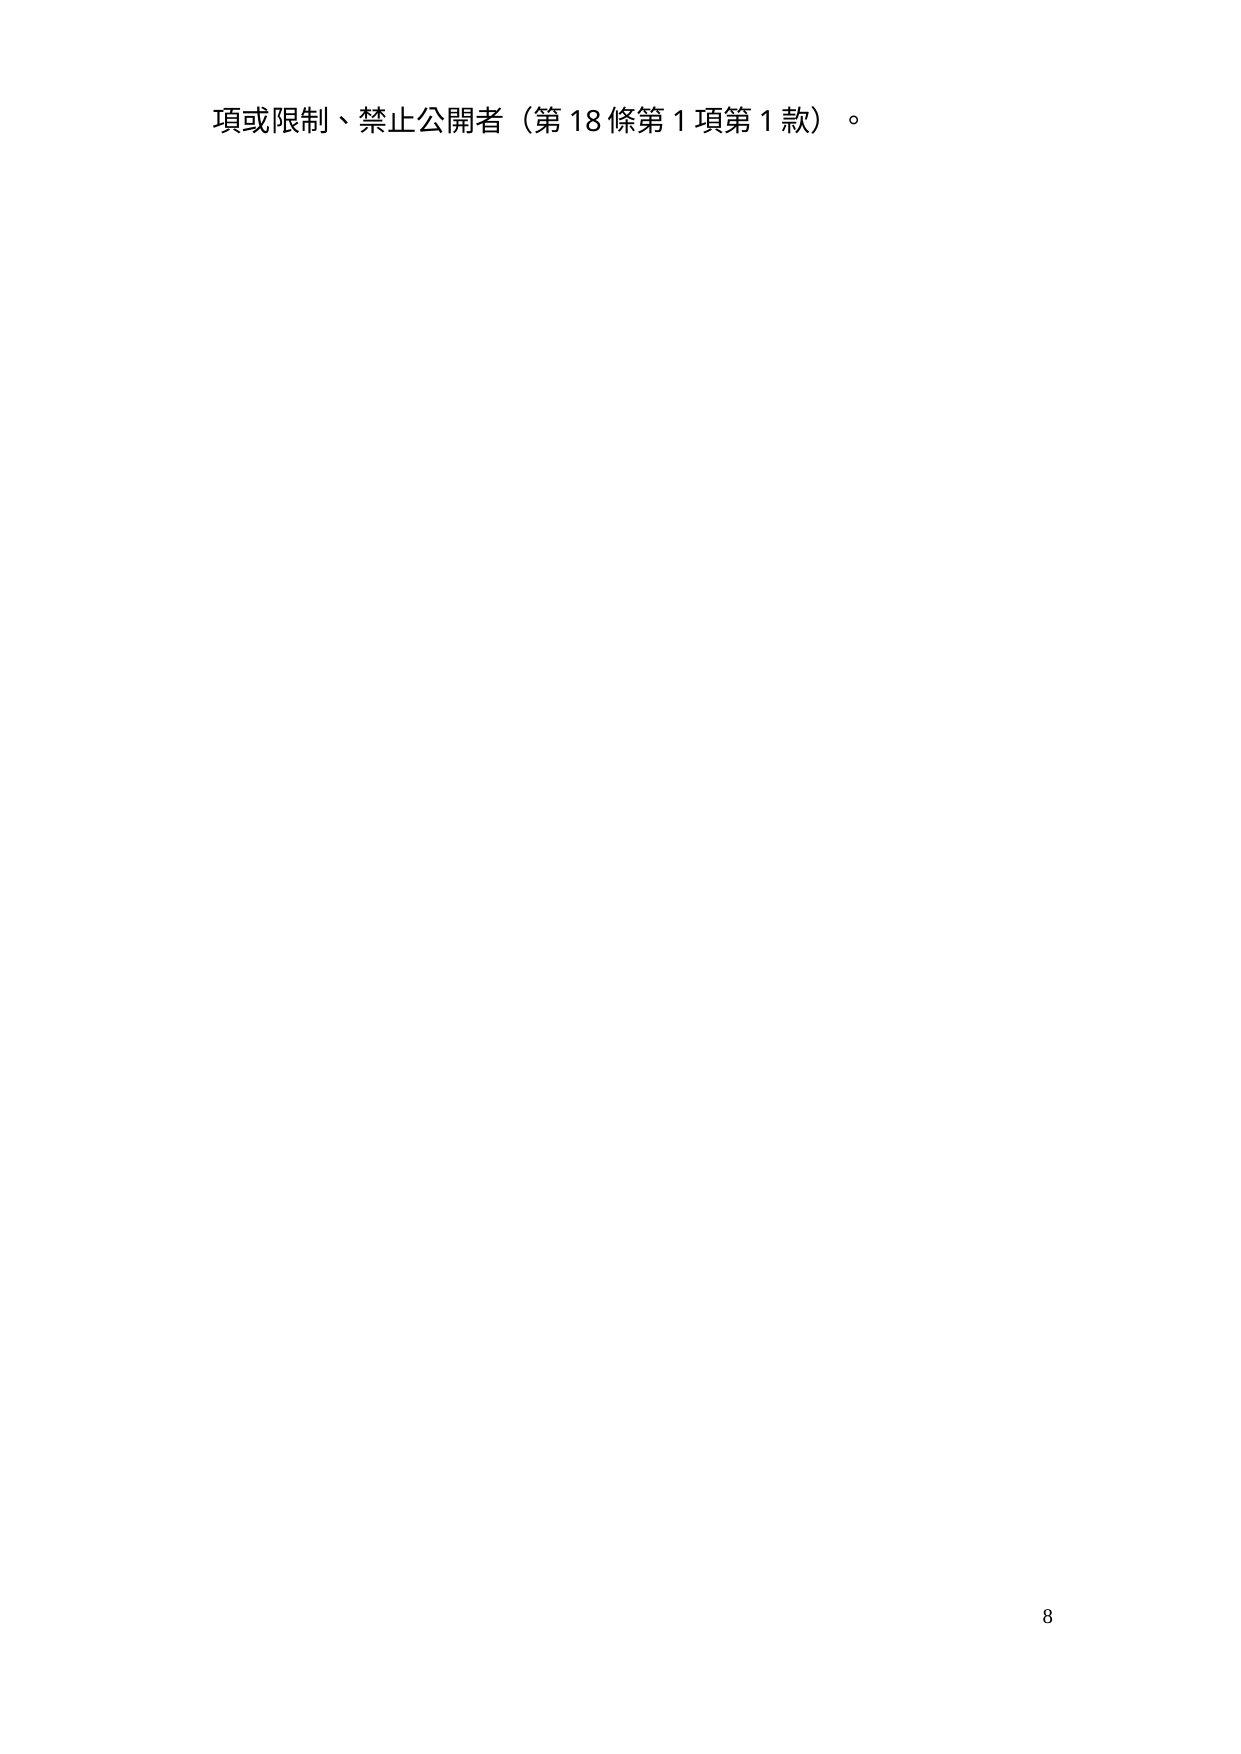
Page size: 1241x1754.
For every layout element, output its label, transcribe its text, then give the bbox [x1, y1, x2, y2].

text 項或限制、禁止公開者（第18條第1項第1款）。 [212, 96, 1053, 140]
